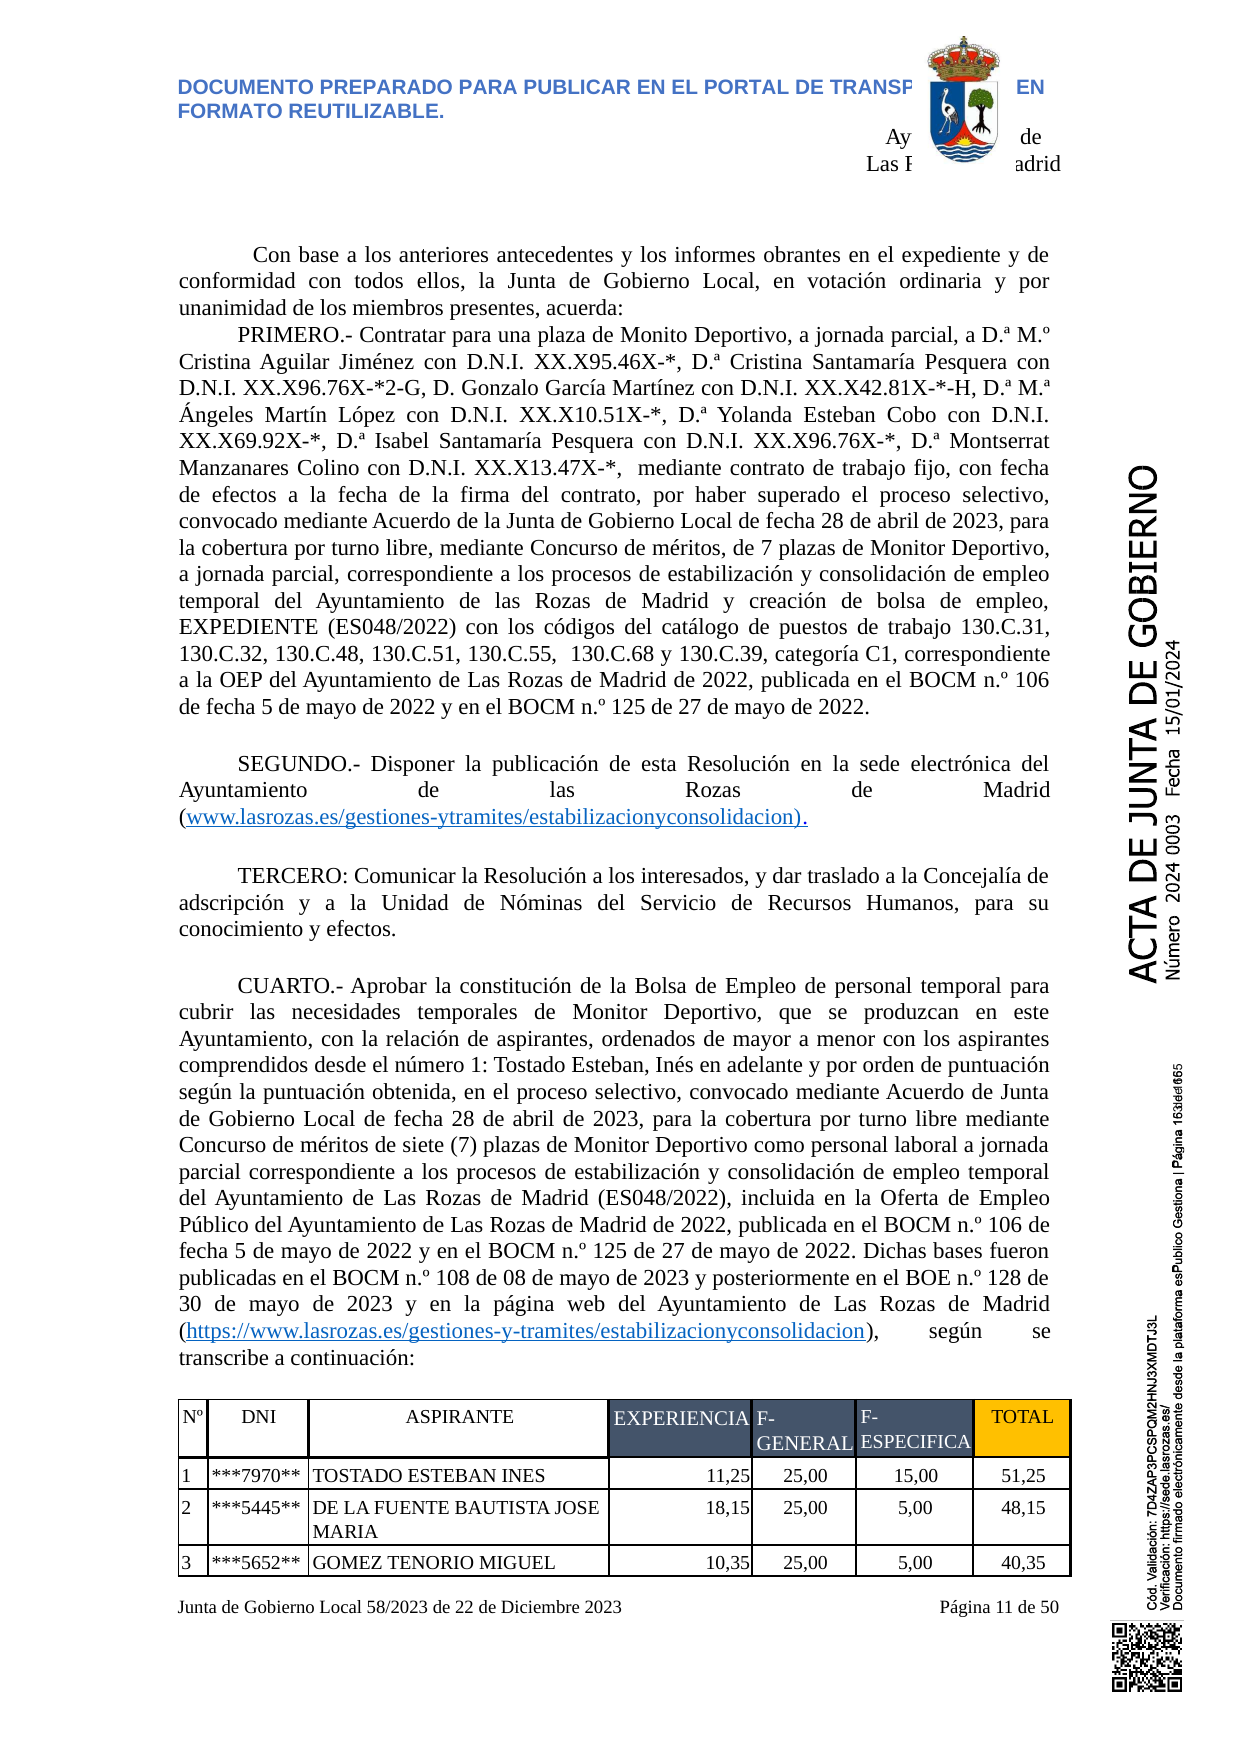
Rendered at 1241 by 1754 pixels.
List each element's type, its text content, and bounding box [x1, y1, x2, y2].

table_header DNI [209, 1400, 307, 1456]
table_cell 2 [179, 1490, 207, 1544]
table_cell 25,00 [753, 1546, 855, 1575]
table_cell 5,00 [857, 1546, 972, 1575]
table_header EXPERIENCIA [610, 1400, 750, 1456]
table_header F-ESPECIFICA [857, 1400, 972, 1456]
table_cell 15,00 [857, 1458, 972, 1488]
table_header ASPIRANTE [310, 1400, 607, 1456]
table_header Nº [179, 1400, 206, 1456]
table_cell ***7970** [209, 1459, 308, 1488]
text SEGUNDO.- Disponer la publicación de esta Resolución en la sede electrónica del Ayuntamiento de las Rozas de Madrid (www.lasrozas.es/gestiones-ytramites/estabilizacionyconsolidacion). [178, 750, 1051, 829]
text PRIMERO.- Contratar para una plaza de Monito Deportivo, a jornada parcial, a D.ª M.º Cristina Aguilar Jiménez con D.N.I. XX.X95.46X-*, D.ª Cristina Santamaría Pesquera con D.N.I. XX.X96.76X-*2-G, D. Gonzalo García Martínez con D.N.I. XX.X42.81X-*-H, D.ª M.ª Ángeles Martín López con D.N.I. XX.X10.51X-*, D.ª Yolanda Esteban Cobo con D.N.I. XX.X69.92X-*, D.ª Isabel Santamaría Pesquera con D.N.I. XX.X96.76X-*, D.ª Montserrat Manzanares Colino con D.N.I. XX.X13.47X-*, mediante contrato de trabajo fijo, con fecha de efectos a la fecha de la firma del contrato, por haber superado el proceso selectivo, convocado mediante Acuerdo de la Junta de Gobierno Local de fecha 28 de abril de 2023, para la cobertura por turno libre, mediante Concurso de méritos, de 7 plazas de Monitor Deportivo, a jornada parcial, correspondiente a los procesos de estabilización y consolidación de empleo temporal del Ayuntamiento de las Rozas de Madrid y creación de bolsa de empleo, EXPEDIENTE (ES048/2022) con los códigos del catálogo de puestos de trabajo 130.C.31, 130.C.32, 130.C.48, 130.C.51, 130.C.55, 130.C.68 y 130.C.39, categoría C1, correspondiente a la OEP del Ayuntamiento de Las Rozas de Madrid de 2022, publicada en el BOCM n.º 106 de fecha 5 de mayo de 2022 y en el BOCM n.º 125 de 27 de mayo de 2022. [178, 321, 1051, 719]
table_cell GOMEZ TENORIO MIGUEL [309, 1546, 608, 1575]
table_cell 51,25 [974, 1458, 1069, 1488]
text TERCERO: Comunicar la Resolución a los interesados, y dar traslado a la Concejalía de adscripción y a la Unidad de Nóminas del Servicio de Recursos Humanos, para su conocimiento y efectos. [178, 862, 1050, 942]
table_cell 1 [179, 1459, 207, 1488]
table_cell 48,15 [974, 1490, 1069, 1544]
table_cell ***5445** [209, 1490, 308, 1544]
table_cell 5,00 [857, 1490, 972, 1544]
table_cell 10,35 [610, 1546, 751, 1575]
table_cell 25,00 [753, 1490, 855, 1544]
table_cell TOSTADO ESTEBAN INES [309, 1459, 608, 1488]
table_cell 11,25 [610, 1458, 751, 1488]
table_header TOTAL [975, 1400, 1069, 1456]
text Con base a los anteriores antecedentes y los informes obrantes en el expediente y de conformidad con todos ellos, la Junta de Gobierno Local, en votación ordinaria y por unanimidad de los miembros presentes, acuerda: [178, 241, 1050, 321]
table_header F-GENERAL [753, 1400, 854, 1456]
table_cell DE LA FUENTE BAUTISTA JOSE MARIA [309, 1490, 608, 1544]
text CUARTO.- Aprobar la constitución de la Bolsa de Empleo de personal temporal para cubrir las necesidades temporales de Monitor Deportivo, que se produzcan en este Ayuntamiento, con la relación de aspirantes, ordenados de mayor a menor con los aspirantes comprendidos desde el número 1: Tostado Esteban, Inés en adelante y por orden de puntuación según la puntuación obtenida, en el proceso selectivo, convocado mediante Acuerdo de Junta de Gobierno Local de fecha 28 de abril de 2023, para la cobertura por turno libre mediante Concurso de méritos de siete (7) plazas de Monitor Deportivo como personal laboral a jornada parcial correspondiente a los procesos de estabilización y consolidación de empleo temporal del Ayuntamiento de Las Rozas de Madrid (ES048/2022), incluida en la Oferta de Empleo Público del Ayuntamiento de Las Rozas de Madrid de 2022, publicada en el BOCM n.º 106 de fecha 5 de mayo de 2022 y en el BOCM n.º 125 de 27 de mayo de 2022. Dichas bases fueron publicadas en el BOCM n.º 108 de 08 de mayo de 2023 y posteriormente en el BOE n.º 128 de 30 de mayo de 2023 y en la página web del Ayuntamiento de Las Rozas de Madrid (https://www.lasrozas.es/gestiones-y-tramites/estabilizacionyconsolidacion), según se transcribe a continuación: [178, 972, 1051, 1370]
table_cell 18,15 [610, 1490, 751, 1544]
table_cell 25,00 [753, 1458, 855, 1488]
table_cell ***5652** [209, 1546, 308, 1575]
table_cell 40,35 [974, 1546, 1069, 1575]
table_cell 3 [179, 1546, 207, 1575]
